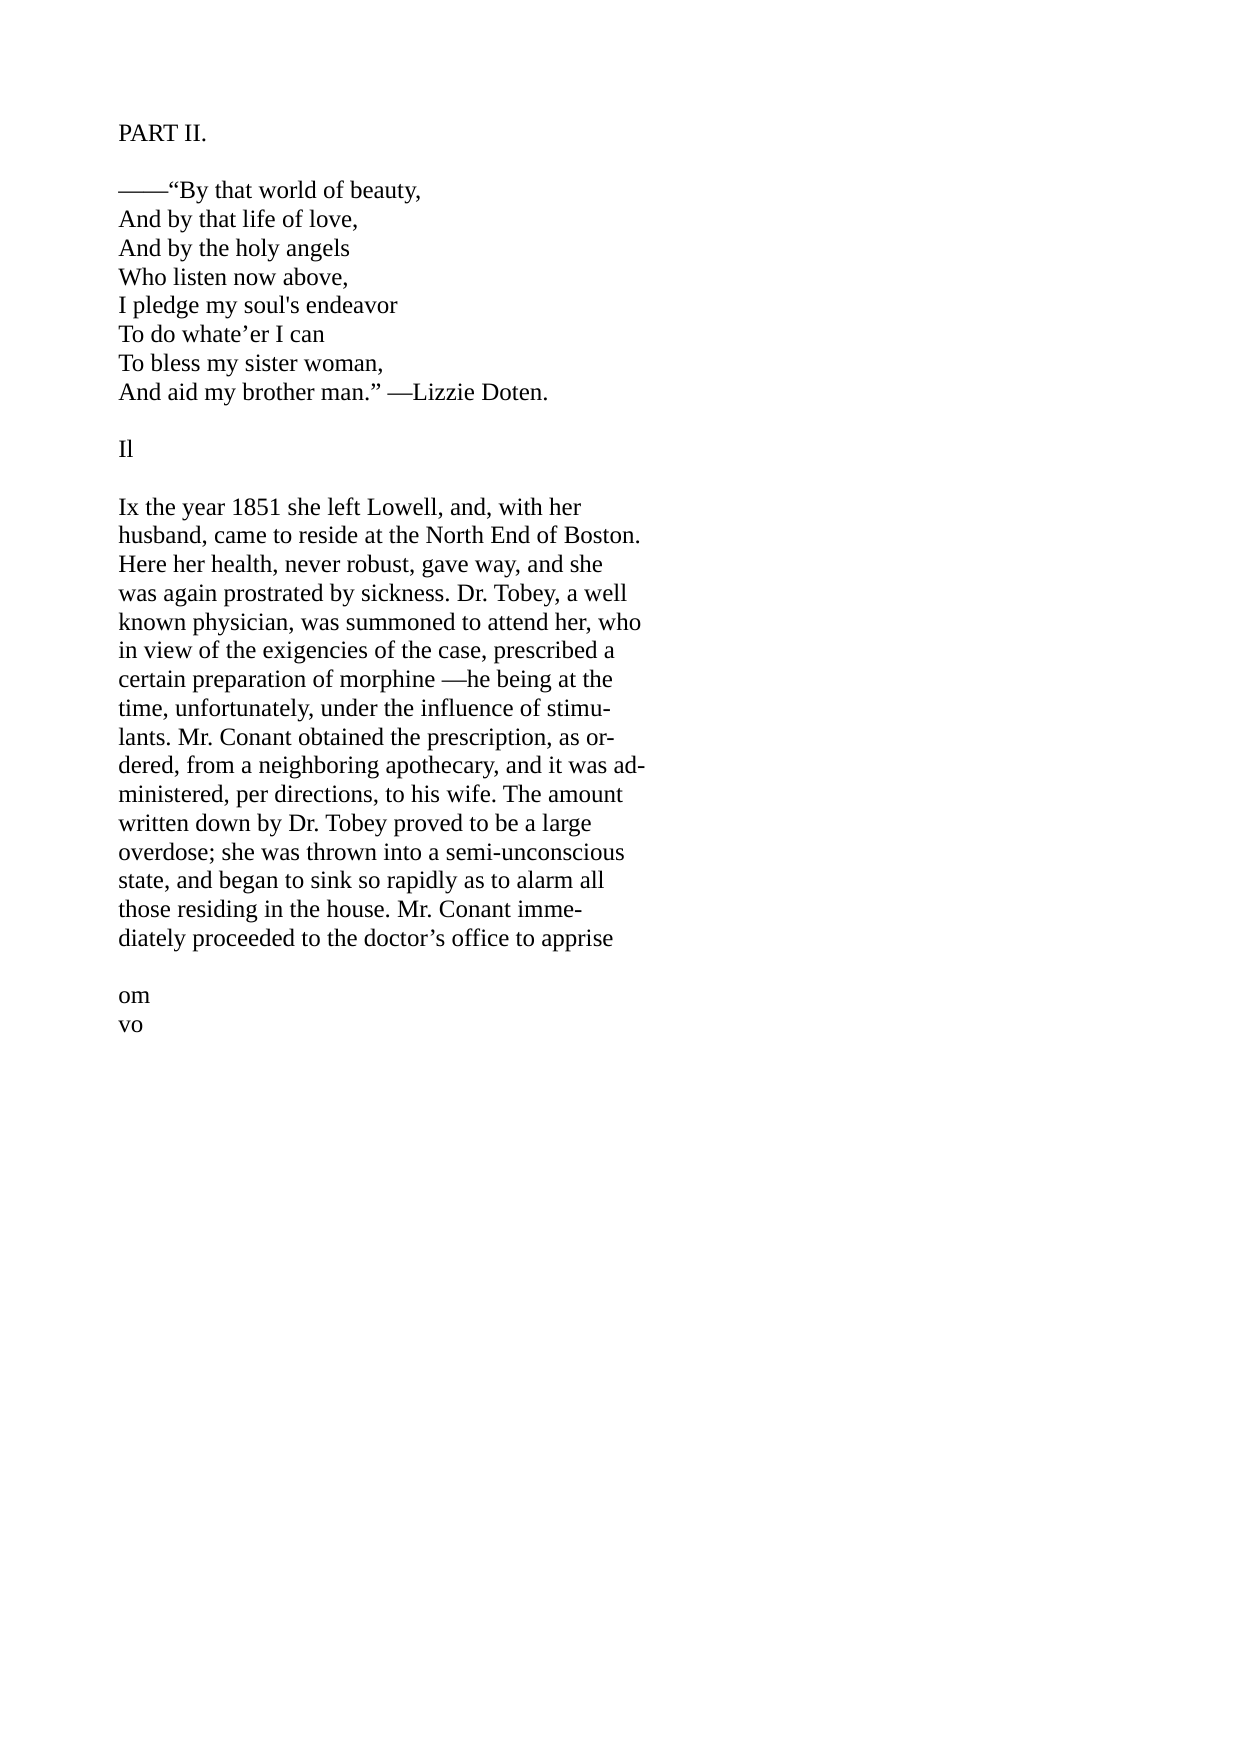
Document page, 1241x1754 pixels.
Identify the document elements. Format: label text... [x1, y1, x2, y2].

text Who listen now above, [118, 262, 1122, 291]
text state, and began to sink so rapidly as to alarm all [118, 866, 1122, 894]
text was again prostrated by sickness. Dr. Tobey, a well [118, 578, 1122, 607]
text dered, from a neighboring apothecary, and it was ad- [118, 751, 1122, 779]
text those residing in the house. Mr. Conant imme- [118, 894, 1122, 923]
text And by that life of love, [118, 204, 1122, 233]
text ministered, per directions, to his wife. The amount [118, 779, 1122, 808]
text PART II. [118, 118, 1122, 147]
text Ix the year 1851 she left Lowell, and, with her [118, 492, 1122, 521]
text in view of the exigencies of the case, prescribed a [118, 636, 1122, 664]
text time, unfortunately, under the influence of stimu- [118, 693, 1122, 722]
text lants. Mr. Conant obtained the prescription, as or- [118, 722, 1122, 751]
text I pledge my soul's endeavor [118, 291, 1122, 319]
text And by the holy angels [118, 233, 1122, 262]
text husband, came to reside at the North End of Boston. [118, 521, 1122, 549]
text known physician, was summoned to attend her, who [118, 607, 1122, 636]
text Here her health, never robust, gave way, and she [118, 549, 1122, 578]
text And aid my brother man.” —Lizzie Doten. [118, 377, 1122, 406]
text To do whate’er I can [118, 319, 1122, 348]
text diately proceeded to the doctor’s office to apprise [118, 923, 1122, 952]
text written down by Dr. Tobey proved to be a large [118, 808, 1122, 837]
text ——“By that world of beauty, [118, 176, 1122, 204]
text overdose; she was thrown into a semi-unconscious [118, 837, 1122, 866]
text certain preparation of morphine —he being at the [118, 664, 1122, 693]
text vo [118, 1009, 1122, 1038]
text To bless my sister woman, [118, 348, 1122, 377]
text om [118, 981, 1122, 1009]
text Il [118, 434, 1122, 463]
